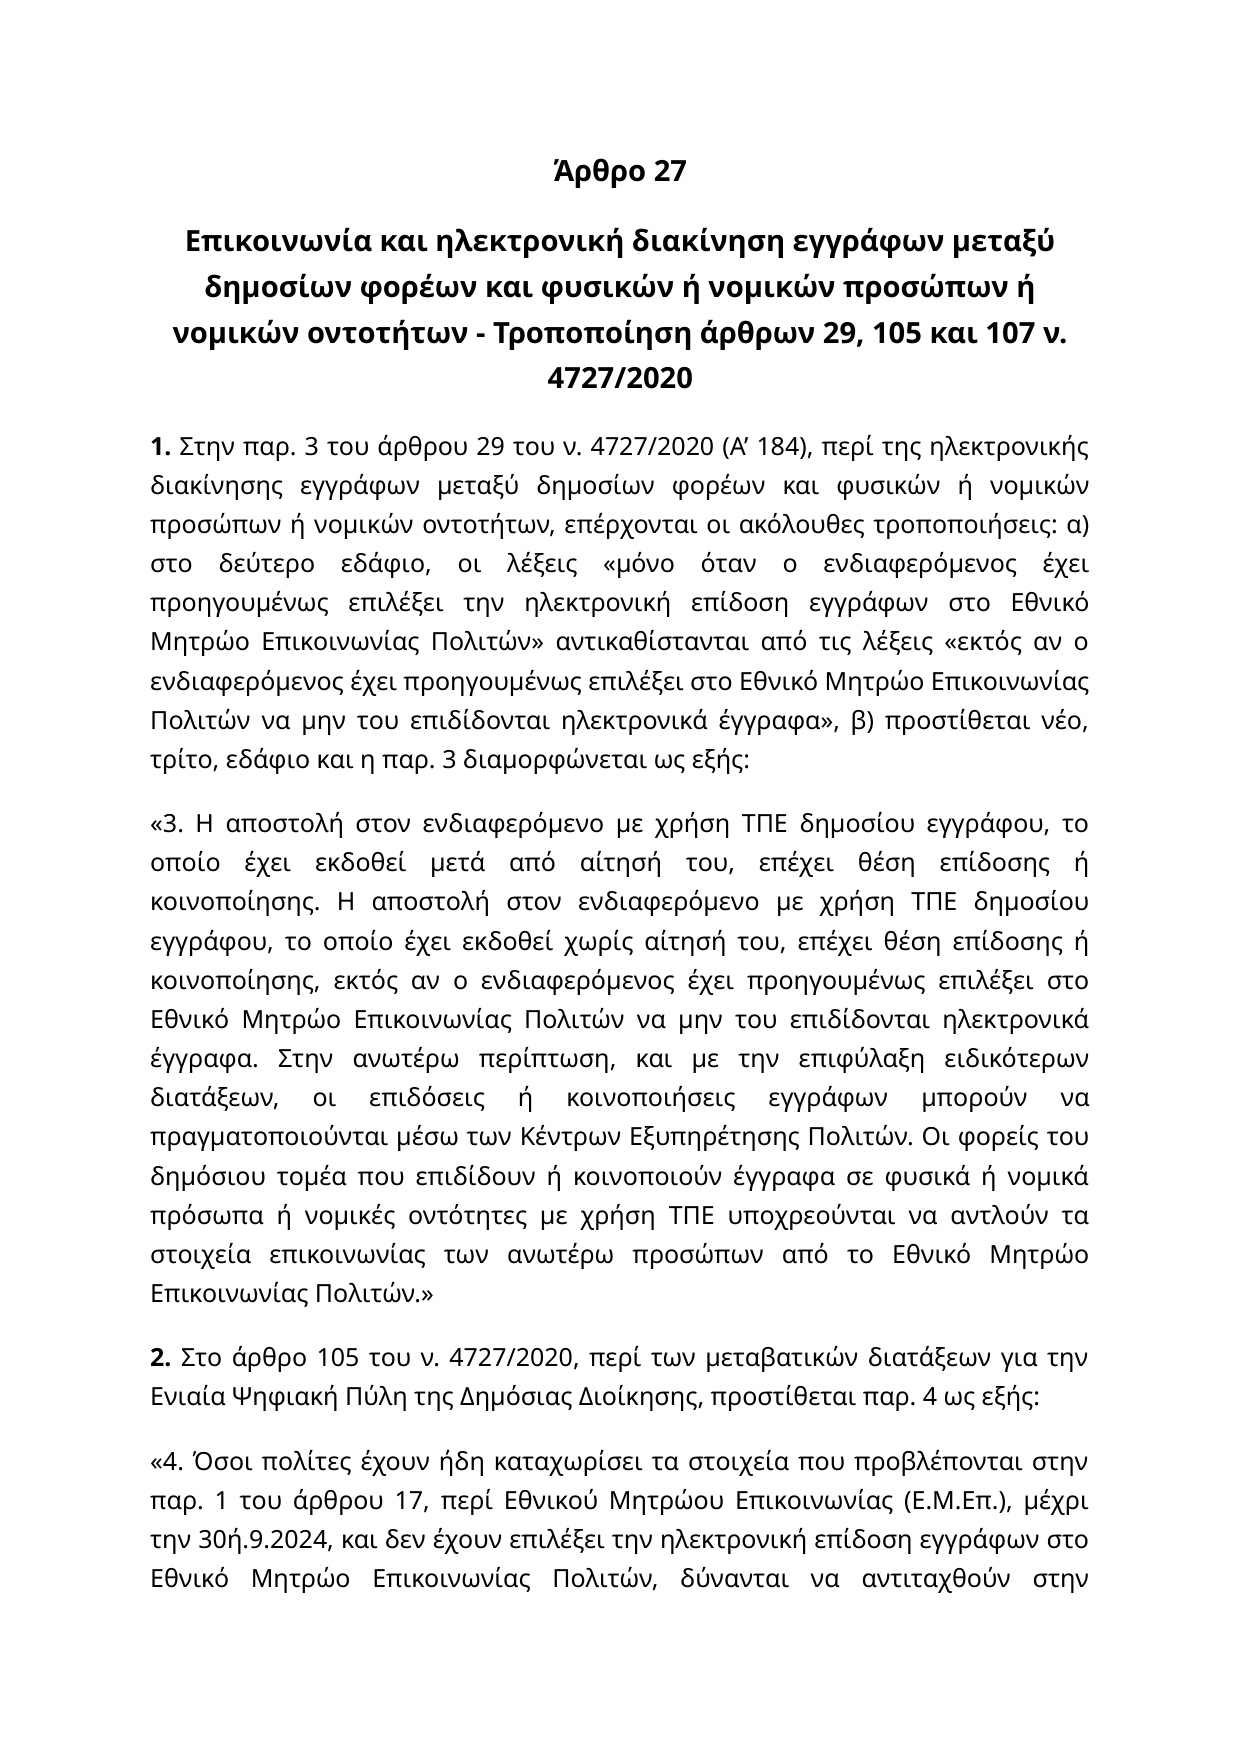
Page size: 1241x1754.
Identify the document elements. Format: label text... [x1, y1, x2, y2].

text 2. Στο άρθρο 105 του ν. 4727/2020, περί των μεταβατικών διατάξεων για την Ενιαία Ψηφιακή Πύλη της Δημόσιας Διοίκησης, προστίθεται παρ. 4 ως εξής: [150, 1340, 1090, 1413]
text «4. Όσοι πολίτες έχουν ήδη καταχωρίσει τα στοιχεία που προβλέπονται στην παρ. 1 του άρθρου 17, περί Εθνικού Μητρώου Επικοινωνίας (Ε.Μ.Επ.), μέχρι την 30ή.9.2024, και δεν έχουν επιλέξει την ηλεκτρονική επίδοση εγγράφων στο Εθνικό Μητρώο Επικοινωνίας Πολιτών, δύνανται να αντιταχθούν στην [150, 1443, 1090, 1595]
text 1. Στην παρ. 3 του άρθρου 29 του ν. 4727/2020 (Α’ 184), περί της ηλεκτρονικής διακίνησης εγγράφων μεταξύ δημοσίων φορέων και φυσικών ή νομικών προσώπων ή νομικών οντοτήτων, επέρχονται οι ακόλουθες τροποποιήσεις: α) στο δεύτερο εδάφιο, οι λέξεις «μόνο όταν ο ενδιαφερόμενος έχει προηγουμένως επιλέξει την ηλεκτρονική επίδοση εγγράφων στο Εθνικό Μητρώο Επικοινωνίας Πολιτών» αντικαθίστανται από τις λέξεις «εκτός αν ο ενδιαφερόμενος έχει προηγουμένως επιλέξει στο Εθνικό Μητρώο Επικοινωνίας Πολιτών να μην του επιδίδονται ηλεκτρονικά έγγραφα», β) προστίθεται νέο, τρίτο, εδάφιο και η παρ. 3 διαμορφώνεται ως εξής: [150, 428, 1090, 776]
subtitle Άρθρο 27 [150, 150, 1090, 190]
subtitle Επικοινωνία και ηλεκτρονική διακίνηση εγγράφων μεταξύ δημοσίων φορέων και φυσικών ή νομικών προσώπων ή νομικών οντοτήτων - Τροποποίηση άρθρων 29, 105 και 107 ν. 4727/2020 [150, 221, 1090, 397]
text «3. Η αποστολή στον ενδιαφερόμενο με χρήση ΤΠΕ δημοσίου εγγράφου, το οποίο έχει εκδοθεί μετά από αίτησή του, επέχει θέση επίδοσης ή κοινοποίησης. Η αποστολή στον ενδιαφερόμενο με χρήση ΤΠΕ δημοσίου εγγράφου, το οποίο έχει εκδοθεί χωρίς αίτησή του, επέχει θέση επίδοσης ή κοινοποίησης, εκτός αν ο ενδιαφερόμενος έχει προηγουμένως επιλέξει στο Εθνικό Μητρώο Επικοινωνίας Πολιτών να μην του επιδίδονται ηλεκτρονικά έγγραφα. Στην ανωτέρω περίπτωση, και με την επιφύλαξη ειδικότερων διατάξεων, οι επιδόσεις ή κοινοποιήσεις εγγράφων μπορούν να πραγματοποιούνται μέσω των Κέντρων Εξυπηρέτησης Πολιτών. Οι φορείς του δημόσιου τομέα που επιδίδουν ή κοινοποιούν έγγραφα σε φυσικά ή νομικά πρόσωπα ή νομικές οντότητες με χρήση ΤΠΕ υποχρεούνται να αντλούν τα στοιχεία επικοινωνίας των ανωτέρω προσώπων από το Εθνικό Μητρώο Επικοινωνίας Πολιτών.» [150, 806, 1090, 1310]
